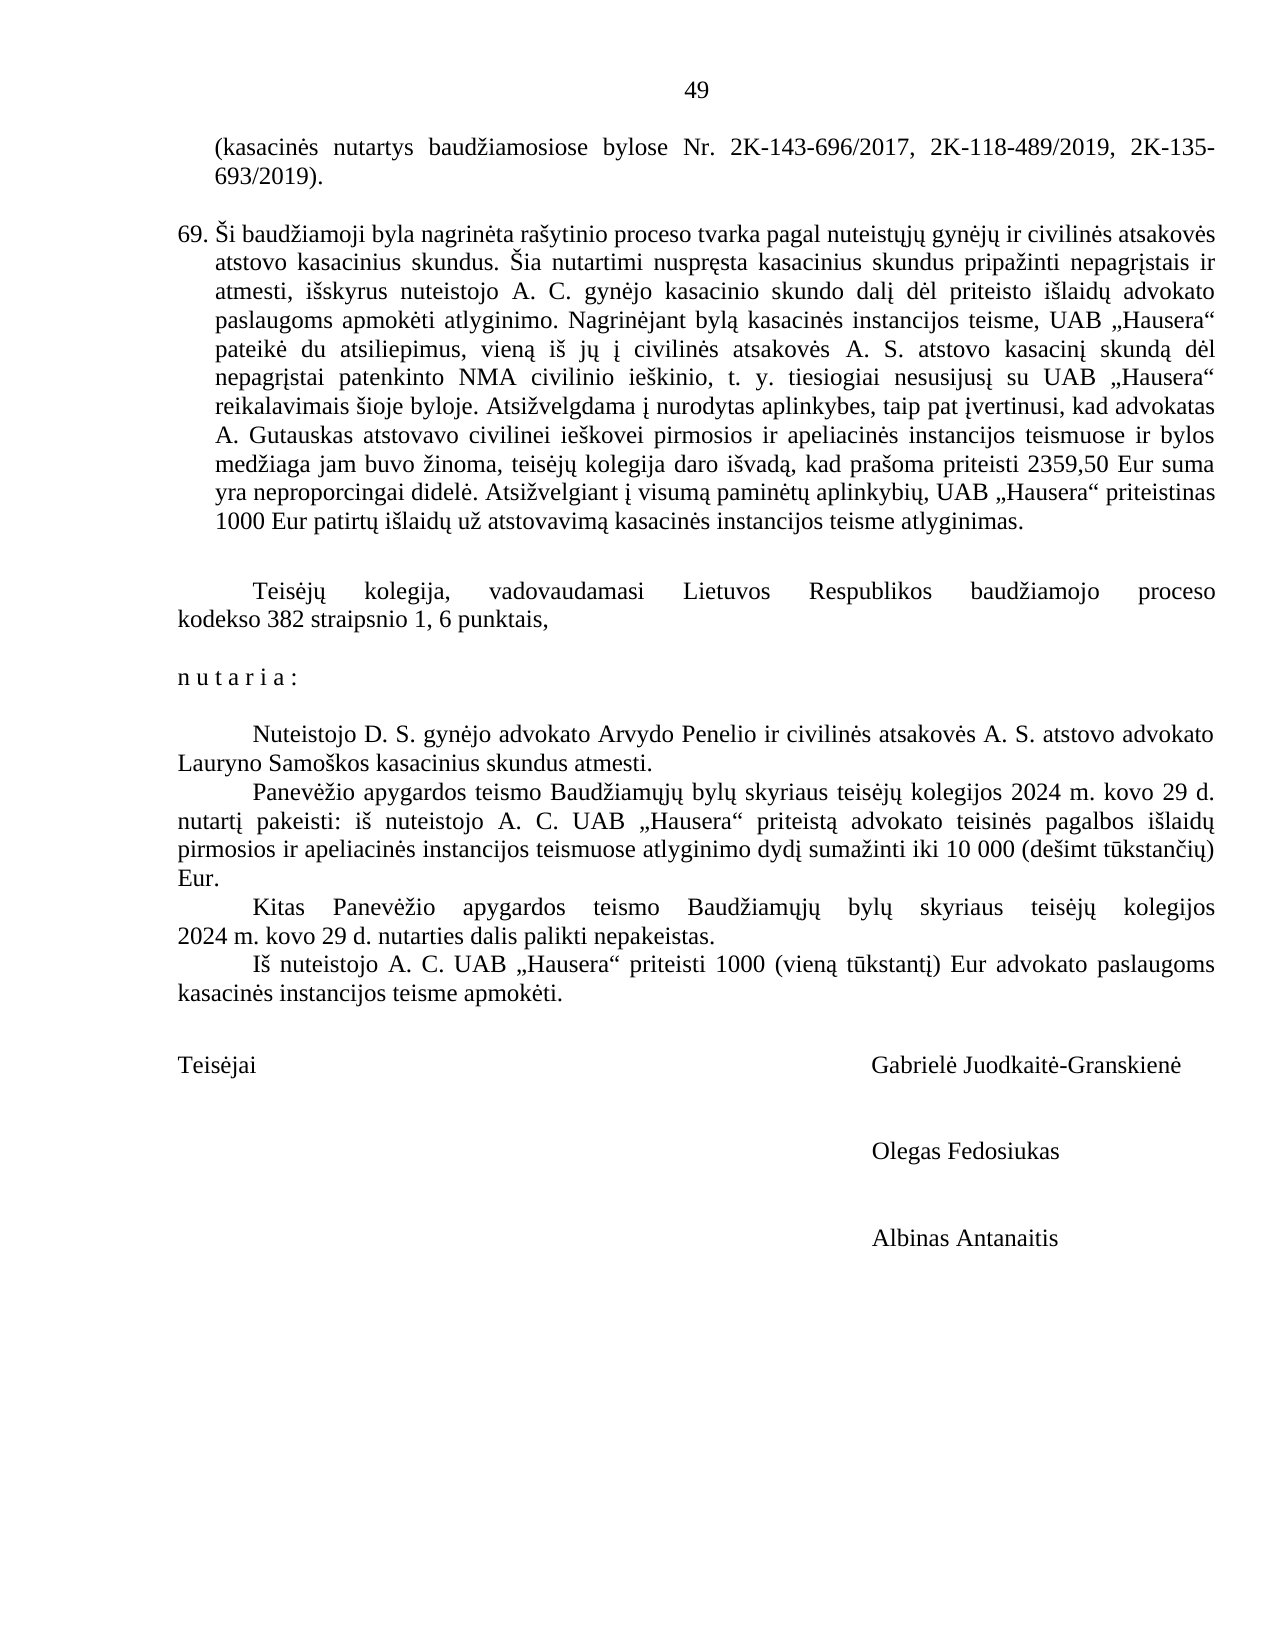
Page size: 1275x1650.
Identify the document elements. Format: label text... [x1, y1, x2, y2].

text Teisėjai Gabrielė Juodkaitė-Granskienė [177, 1050, 1216, 1079]
text Albinas Antanaitis [177, 1223, 1216, 1251]
text Olegas Fedosiukas [177, 1136, 1216, 1165]
text Nuteistojo D. S. gynėjo advokato Arvydo Penelio ir civilinės atsakovės A. S. atstovo advokato Lauryno Samoškos kasacinius skundus atmesti. [177, 719, 1216, 777]
text (kasacinės nutartys baudžiamosiose bylose Nr. 2K-143-696/2017, 2K-118-489/2019, 2K-135- 693/2019). [177, 132, 1216, 190]
text Teisėjų kolegija, vadovaudamasi Lietuvos Respublikos baudžiamojo proceso kodekso 382 straipsnio 1, 6 punktais, [177, 576, 1216, 633]
text n u t a r i a : [177, 662, 1216, 691]
text Panevėžio apygardos teismo Baudžiamųjų bylų skyriaus teisėjų kolegijos 2024 m. kovo 29 d. nutartį pakeisti: iš nuteistojo A. C. UAB „Hausera“ priteistą advokato teisinės pagalbos išlaidų pirmosios ir apeliacinės instancijos teismuose atlyginimo dydį sumažinti iki 10 000 (dešimt tūkstančių) Eur. [177, 777, 1216, 892]
text 69. Ši baudžiamoji byla nagrinėta rašytinio proceso tvarka pagal nuteistųjų gynėjų ir civilinės atsakovės atstovo kasacinius skundus. Šia nutartimi nuspręsta kasacinius skundus pripažinti nepagrįstais ir atmesti, išskyrus nuteistojo A. C. gynėjo kasacinio skundo dalį dėl priteisto išlaidų advokato paslaugoms apmokėti atlyginimo. Nagrinėjant bylą kasacinės instancijos teisme, UAB „Hausera“ pateikė du atsiliepimus, vieną iš jų į civilinės atsakovės A. S. atstovo kasacinį skundą dėl nepagrįstai patenkinto NMA civilinio ieškinio, t. y. tiesiogiai nesusijusį su UAB „Hausera“ reikalavimais šioje byloje. Atsižvelgdama į nurodytas aplinkybes, taip pat įvertinusi, kad advokatas A. Gutauskas atstovavo civilinei ieškovei pirmosios ir apeliacinės instancijos teismuose ir bylos medžiaga jam buvo žinoma, teisėjų kolegija daro išvadą, kad prašoma priteisti 2359,50 Eur suma yra neproporcingai didelė. Atsižvelgiant į visumą paminėtų aplinkybių, UAB „Hausera“ priteistinas 1000 Eur patirtų išlaidų už atstovavimą kasacinės instancijos teisme atlyginimas. [177, 219, 1216, 535]
text Kitas Panevėžio apygardos teismo Baudžiamųjų bylų skyriaus teisėjų kolegijos 2024 m. kovo 29 d. nutarties dalis palikti nepakeistas. [177, 892, 1216, 949]
text Iš nuteistojo A. C. UAB „Hausera“ priteisti 1000 (vieną tūkstantį) Eur advokato paslaugoms kasacinės instancijos teisme apmokėti. [177, 949, 1216, 1007]
